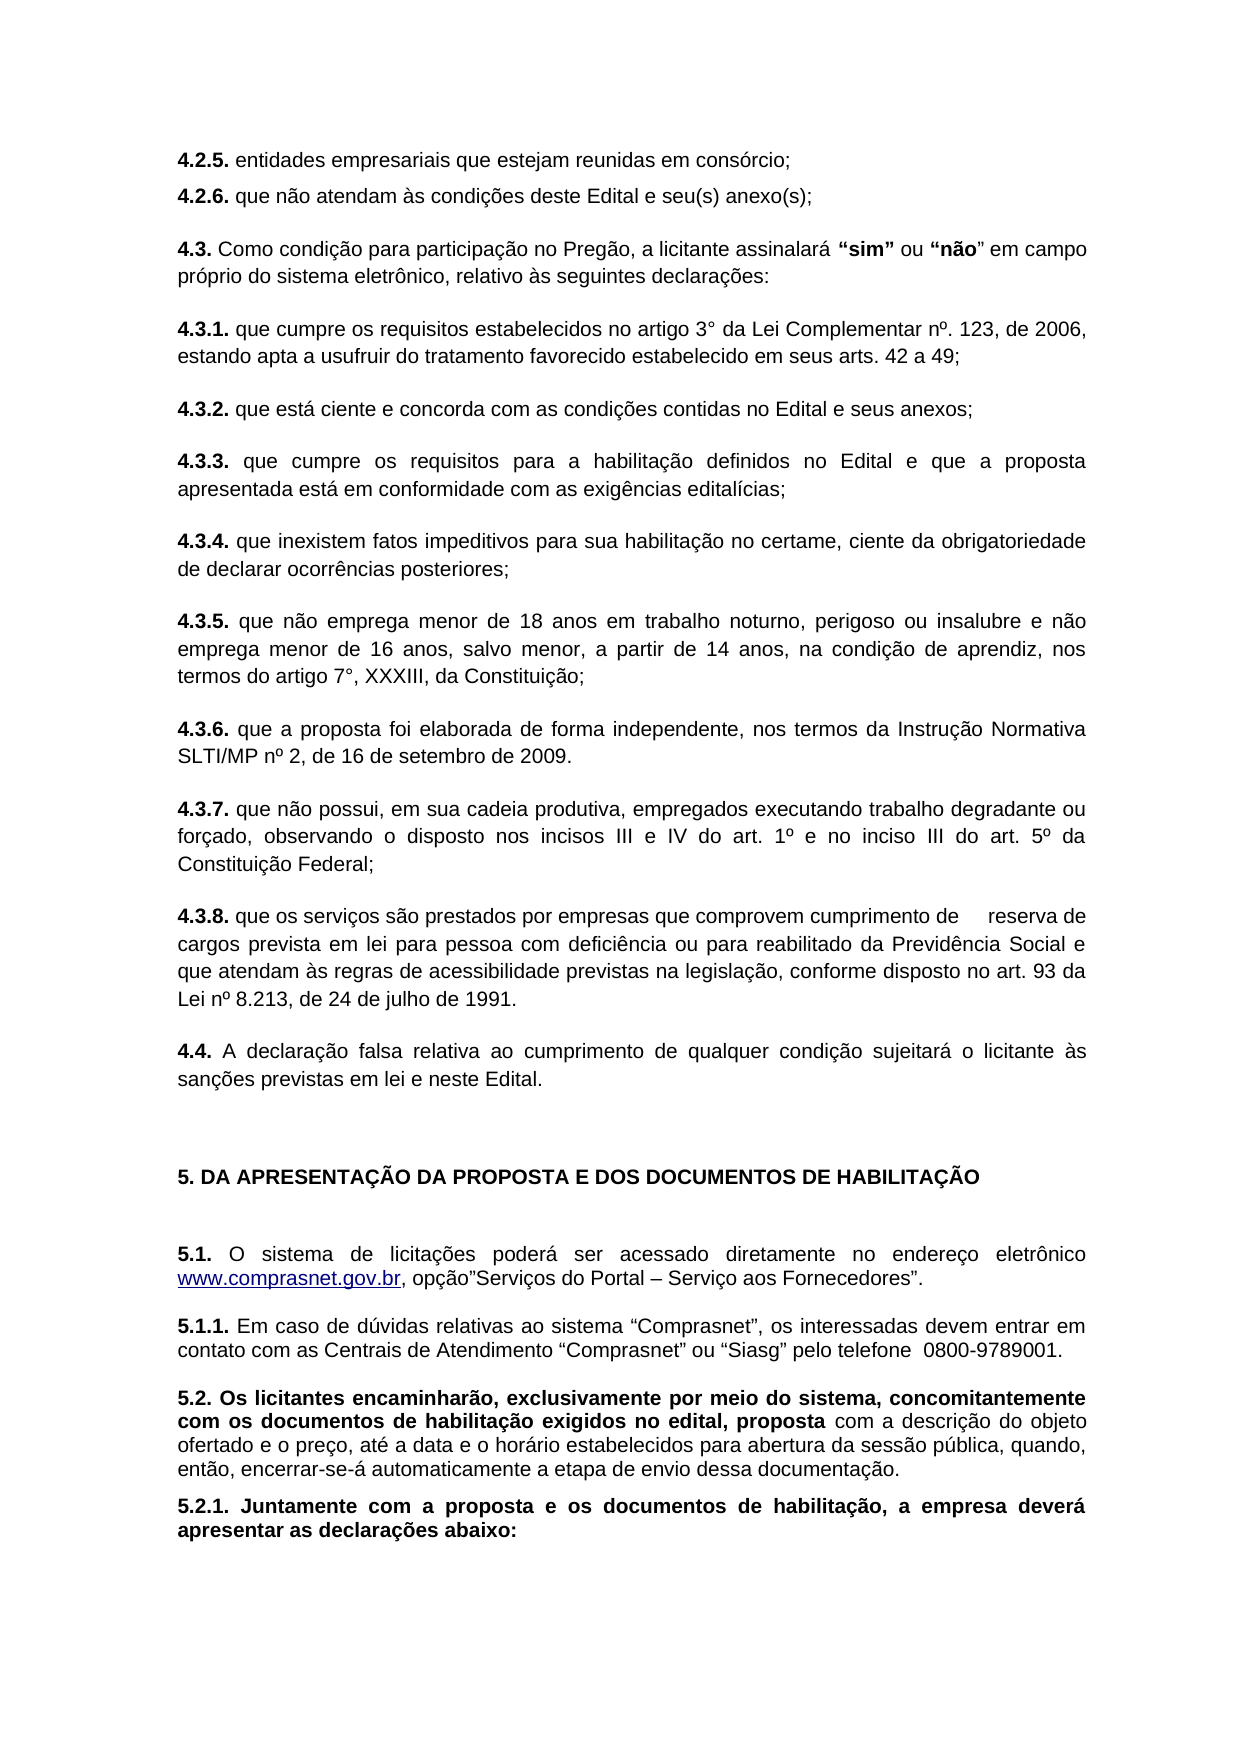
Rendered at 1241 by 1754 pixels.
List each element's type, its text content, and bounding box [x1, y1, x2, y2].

text 4.3.1. que cumpre os requisitos estabelecidos no artigo 3° da Lei Complementar nº. 123, de 2006, estando apta a usufruir do tratamento favorecido estabelecido em seus arts. 42 a 49; [177, 317, 1087, 368]
text 4.3.3. que cumpre os requisitos para a habilitação definidos no Edital e que a proposta apresentada está em conformidade com as exigências editalícias; [177, 449, 1087, 501]
text 4.3.5. que não emprega menor de 18 anos em trabalho noturno, perigoso ou insalubre e não emprega menor de 16 anos, salvo menor, a partir de 14 anos, na condição de aprendiz, nos termos do artigo 7°, XXXIII, da Constituição; [177, 609, 1087, 688]
text 4.2.6. que não atendam às condições deste Edital e seu(s) anexo(s); [177, 184, 1087, 208]
text 4.3.2. que está ciente e concorda com as condições contidas no Edital e seus anexos; [177, 397, 1087, 421]
text 4.3.7. que não possui, em sua cadeia produtiva, empregados executando trabalho degradante ou forçado, observando o disposto nos incisos III e IV do art. 1º e no inciso III do art. 5º da Constituição Federal; [177, 797, 1087, 876]
text 4.3.8. que os serviços são prestados por empresas que comprovem cumprimento de reserva de cargos prevista em lei para pessoa com deficiência ou para reabilitado da Previdência Social e que atendam às regras de acessibilidade previstas na legislação, conforme disposto no art. 93 da Lei nº 8.213, de 24 de julho de 1991. [177, 904, 1087, 1011]
text 5. DA APRESENTAÇÃO DA PROPOSTA E DOS DOCUMENTOS DE HABILITAÇÃO [177, 1164, 1089, 1188]
text 4.3.4. que inexistem fatos impeditivos para sua habilitação no certame, ciente da obrigatoriedade de declarar ocorrências posteriores; [177, 529, 1087, 581]
text 5.1. O sistema de licitações poderá ser acessado diretamente no endereço eletrônico www.comprasnet.gov.br, opção”Serviços do Portal – Serviço aos Fornecedores”. [177, 1242, 1087, 1289]
text 5.2.1. Juntamente com a proposta e os documentos de habilitação, a empresa deverá apresentar as declarações abaixo: [177, 1494, 1086, 1542]
text 4.3.6. que a proposta foi elaborada de forma independente, nos termos da Instrução Normativa SLTI/MP nº 2, de 16 de setembro de 2009. [177, 717, 1087, 768]
text 4.2.5. entidades empresariais que estejam reunidas em consórcio; [177, 148, 1087, 172]
text 4.4. A declaração falsa relativa ao cumprimento de qualquer condição sujeitará o licitante às sanções previstas em lei e neste Edital. [177, 1039, 1087, 1091]
text 5.2. Os licitantes encaminharão, exclusivamente por meio do sistema, concomitantemente com os documentos de habilitação exigidos no edital, proposta com a descrição do objeto ofertado e o preço, até a data e o horário estabelecidos para abertura da sessão pública, quando, então, encerrar-se-á automaticamente a etapa de envio dessa documentação. [177, 1385, 1087, 1481]
text 4.3. Como condição para participação no Pregão, a licitante assinalará “sim” ou “não” em campo próprio do sistema eletrônico, relativo às seguintes declarações: [177, 237, 1087, 288]
text 5.1.1. Em caso de dúvidas relativas ao sistema “Comprasnet”, os interessadas devem entrar em contato com as Centrais de Atendimento “Comprasnet” ou “Siasg” pelo telefone 0800-9789001. [177, 1313, 1087, 1361]
